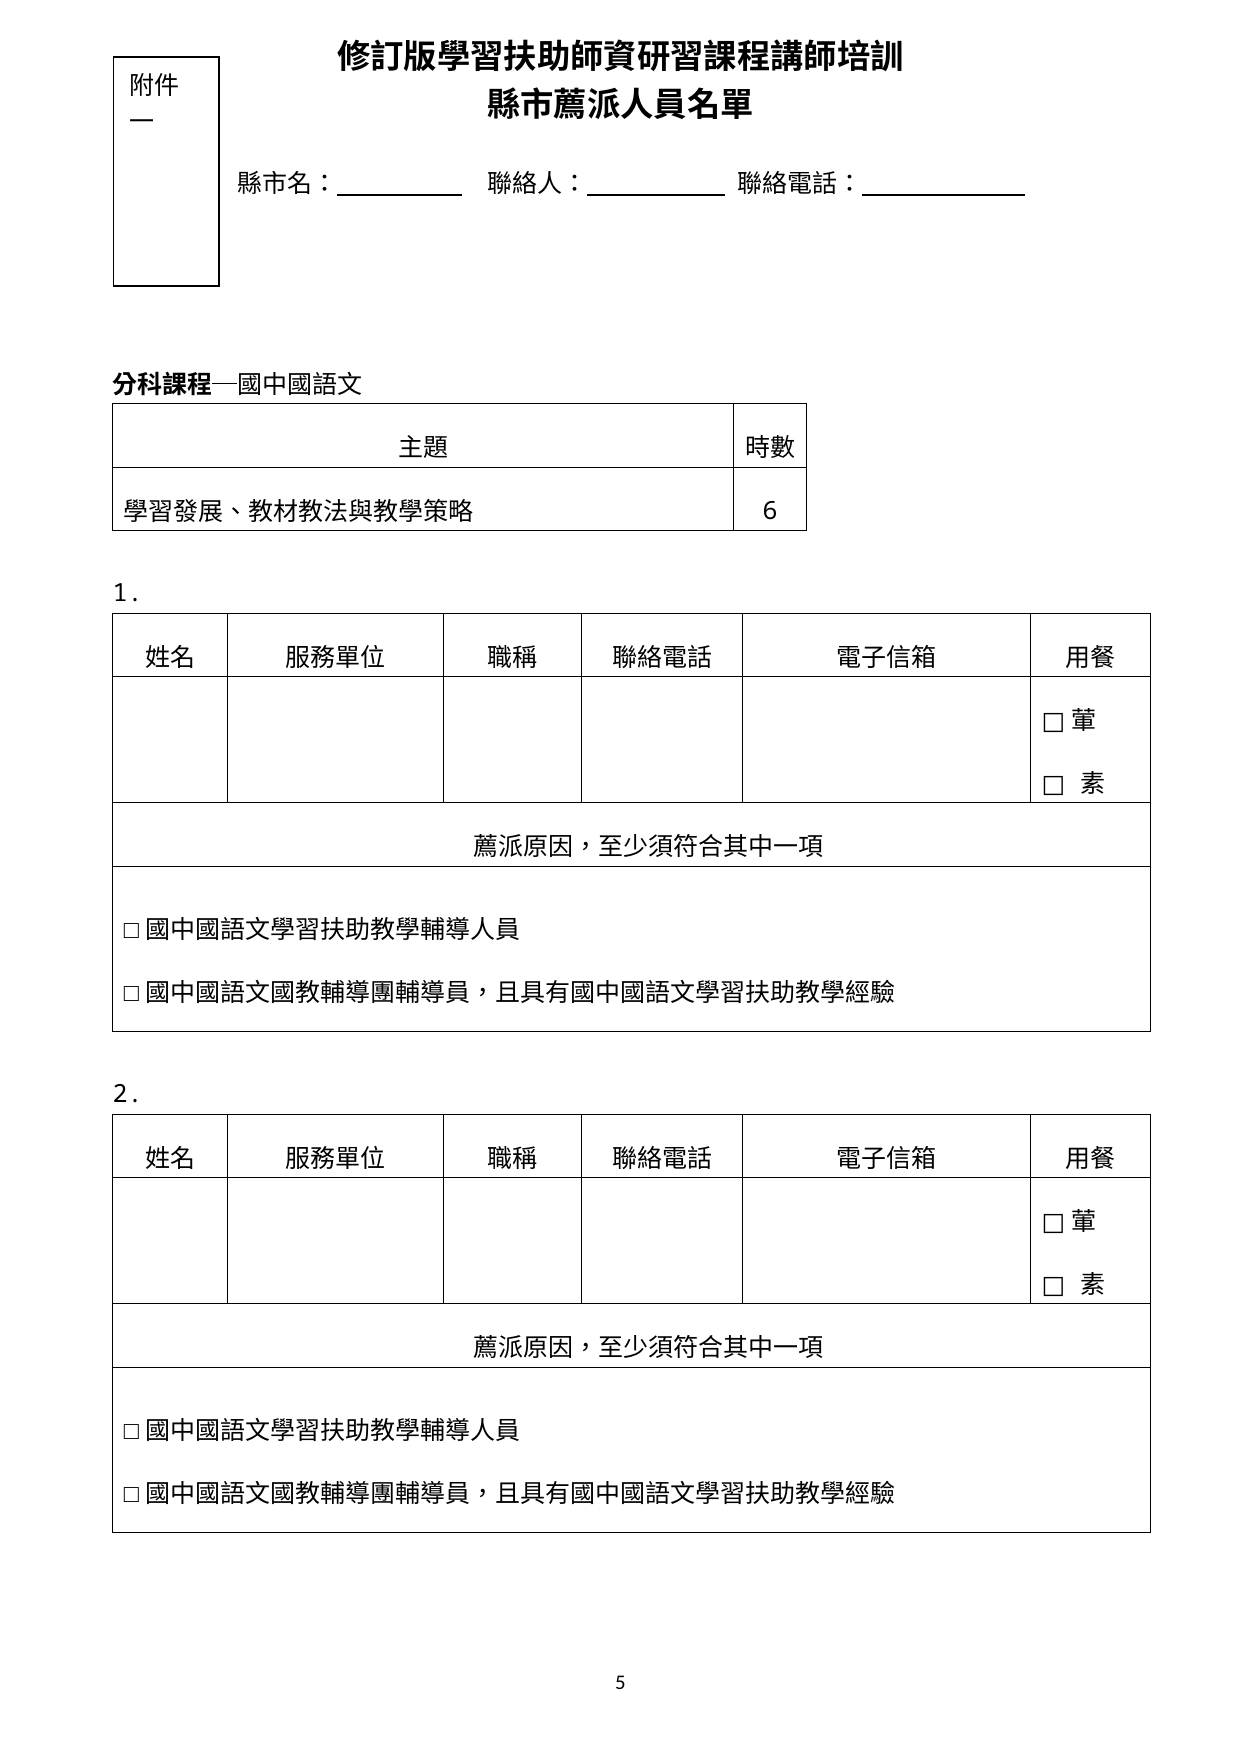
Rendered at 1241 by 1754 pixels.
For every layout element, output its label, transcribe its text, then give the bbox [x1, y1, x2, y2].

table_header 電子信箱 [743, 1115, 1030, 1177]
table_cell □ 國中國語文學習扶助教學輔導人員 □ 國中國語文國教輔導團輔導員，且具有國中國語文學習扶助教學經驗 [113, 1368, 1150, 1532]
table_header 職稱 [444, 1115, 581, 1177]
table_cell [444, 677, 581, 802]
table_header 姓名 [113, 1115, 227, 1177]
text 1. [112, 550, 1162, 613]
table_header 姓名 [113, 614, 227, 676]
table_cell [743, 1178, 1030, 1303]
table_cell [228, 677, 443, 802]
table_header 用餐 [1031, 1115, 1150, 1177]
table_cell [113, 677, 227, 802]
table_cell [743, 677, 1030, 802]
table_cell □ 國中國語文學習扶助教學輔導人員 □ 國中國語文國教輔導團輔導員，且具有國中國語文學習扶助教學經驗 [113, 867, 1150, 1031]
table_header 主題 [113, 404, 733, 467]
table_cell [444, 1178, 581, 1303]
table_header 時數 [734, 404, 806, 467]
table_cell 6 [734, 468, 806, 530]
table_cell 學習發展、教材教法與教學策略 [113, 468, 733, 530]
table_header 聯絡電話 [582, 1115, 742, 1177]
table_cell 薦派原因，至少須符合其中一項 [113, 803, 1150, 866]
table_header 服務單位 [228, 614, 443, 676]
table_cell [582, 1178, 742, 1303]
table_header 用餐 [1031, 614, 1150, 676]
table_cell [113, 1178, 227, 1303]
text 分科課程─國中國語文 [112, 341, 1162, 403]
table_header 電子信箱 [743, 614, 1030, 676]
table_cell [228, 1178, 443, 1303]
table_cell □ 葷 □ 素 [1031, 1178, 1150, 1303]
table_cell □ 葷 □ 素 [1031, 677, 1150, 802]
table_header 職稱 [444, 614, 581, 676]
table_header 聯絡電話 [582, 614, 742, 676]
table_cell 薦派原因，至少須符合其中一項 [113, 1304, 1150, 1367]
table_cell [582, 677, 742, 802]
table_header 服務單位 [228, 1115, 443, 1177]
text 2. [112, 1051, 1162, 1113]
